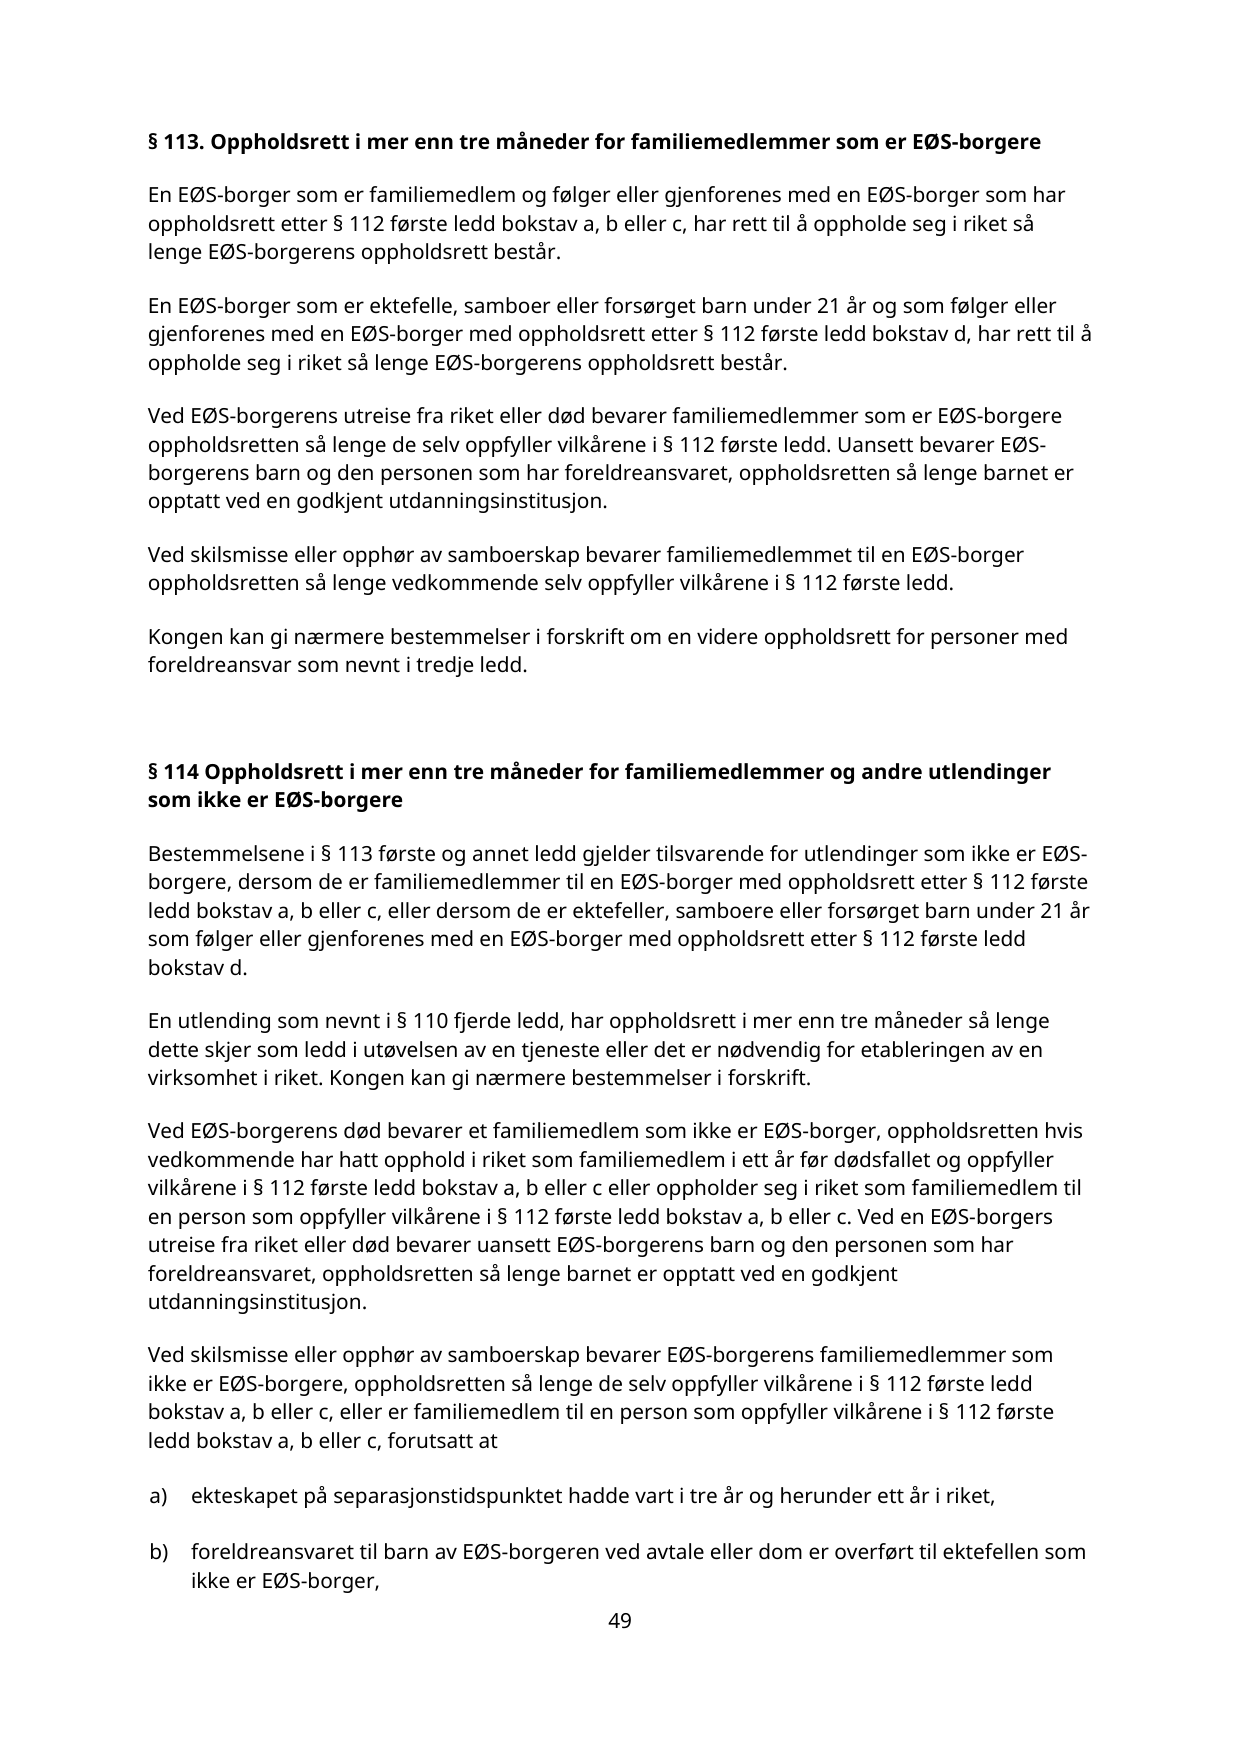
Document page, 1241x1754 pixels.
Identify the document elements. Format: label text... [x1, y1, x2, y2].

table_header ekteskapet på separasjonstidspunktet hadde vart i tre år og herunder ett år i riket, [189, 1479, 1093, 1536]
text Bestemmelsene i § 113 første og annet ledd gjelder tilsvarende for utlendinger som ikke er EØS-borgere, dersom de er familiemedlemmer til en EØS-borger med oppholdsrett etter § 112 første ledd bokstav a, b eller c, eller dersom de er ektefeller, samboere eller forsørget barn under 21 år som følger eller gjenforenes med en EØS-borger med oppholdsrett etter § 112 første ledd bokstav d. [148, 839, 1093, 981]
table_header a) [148, 1479, 189, 1536]
text Ved EØS-borgerens død bevarer et familiemedlem som ikke er EØS-borger, oppholdsretten hvis vedkommende har hatt opphold i riket som familiemedlem i ett år før dødsfallet og oppfyller vilkårene i § 112 første ledd bokstav a, b eller c eller oppholder seg i riket som familiemedlem til en person som oppfyller vilkårene i § 112 første ledd bokstav a, b eller c. Ved en EØS-borgers utreise fra riket eller død bevarer uansett EØS-borgerens barn og den personen som har foreldreansvaret, oppholdsretten så lenge barnet er opptatt ved en godkjent utdanningsinstitusjon. [148, 1117, 1093, 1316]
table_cell foreldreansvaret til barn av EØS-borgeren ved avtale eller dom er overført til ektefellen som ikke er EØS-borger, [189, 1536, 1093, 1596]
text En EØS-borger som er familiemedlem og følger eller gjenforenes med en EØS-borger som har oppholdsrett etter § 112 første ledd bokstav a, b eller c, har rett til å oppholde seg i riket så lenge EØS-borgerens oppholdsrett består. [148, 181, 1093, 266]
table_cell b) [148, 1536, 189, 1596]
text Kongen kan gi nærmere bestemmelser i forskrift om en videre oppholdsrett for personer med foreldreansvar som nevnt i tredje ledd. [148, 622, 1093, 679]
text § 113. Oppholdsrett i mer enn tre måneder for familiemedlemmer som er EØS-borgere [148, 127, 1093, 156]
text Ved skilsmisse eller opphør av samboerskap bevarer familiemedlemmet til en EØS-borger oppholdsretten så lenge vedkommende selv oppfyller vilkårene i § 112 første ledd. [148, 540, 1093, 597]
text En utlending som nevnt i § 110 fjerde ledd, har oppholdsrett i mer enn tre måneder så lenge dette skjer som ledd i utøvelsen av en tjeneste eller det er nødvendig for etableringen av en virksomhet i riket. Kongen kan gi nærmere bestemmelser i forskrift. [148, 1006, 1093, 1092]
text En EØS-borger som er ektefelle, samboer eller forsørget barn under 21 år og som følger eller gjenforenes med en EØS-borger med oppholdsrett etter § 112 første ledd bokstav d, har rett til å oppholde seg i riket så lenge EØS-borgerens oppholdsrett består. [148, 291, 1093, 376]
text Ved skilsmisse eller opphør av samboerskap bevarer EØS-borgerens familiemedlemmer som ikke er EØS-borgere, oppholdsretten så lenge de selv oppfyller vilkårene i § 112 første ledd bokstav a, b eller c, eller er familiemedlem til en person som oppfyller vilkårene i § 112 første ledd bokstav a, b eller c, forutsatt at [148, 1341, 1093, 1454]
text Ved EØS-borgerens utreise fra riket eller død bevarer familiemedlemmer som er EØS-borgere oppholdsretten så lenge de selv oppfyller vilkårene i § 112 første ledd. Uansett bevarer EØS-borgerens barn og den personen som har foreldreansvaret, oppholdsretten så lenge barnet er opptatt ved en godkjent utdanningsinstitusjon. [148, 401, 1093, 515]
text § 114 Oppholdsrett i mer enn tre måneder for familiemedlemmer og andre utlendinger som ikke er EØS-borgere [148, 757, 1093, 814]
